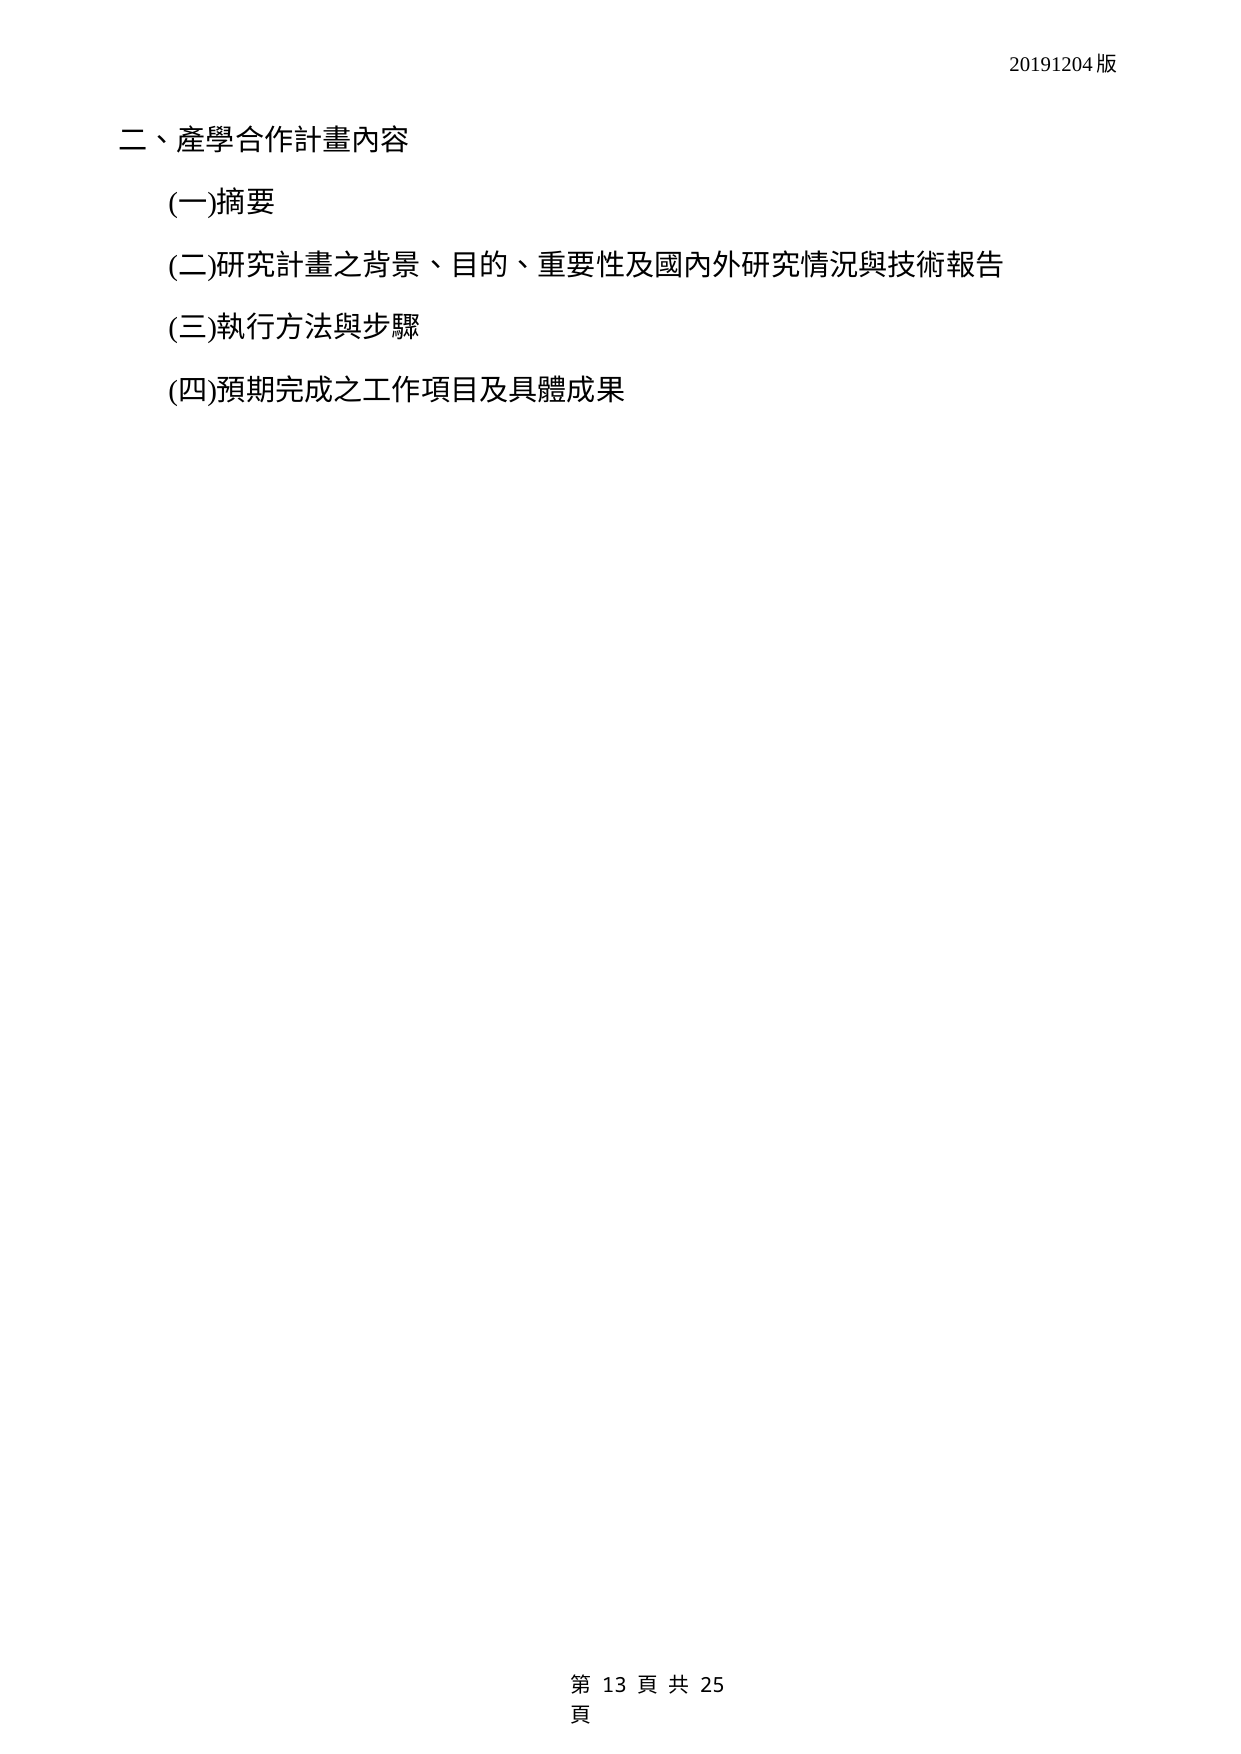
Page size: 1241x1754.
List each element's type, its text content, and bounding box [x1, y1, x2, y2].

text (三)執行方法與步驟 [168, 283, 1122, 346]
text (二)研究計畫之背景、目的、重要性及國內外研究情況與技術報告 [168, 221, 1122, 283]
text (四)預期完成之工作項目及具體成果 [168, 346, 1122, 408]
text (一)摘要 [168, 158, 1122, 221]
text 二、產學合作計畫內容 [118, 96, 1122, 158]
